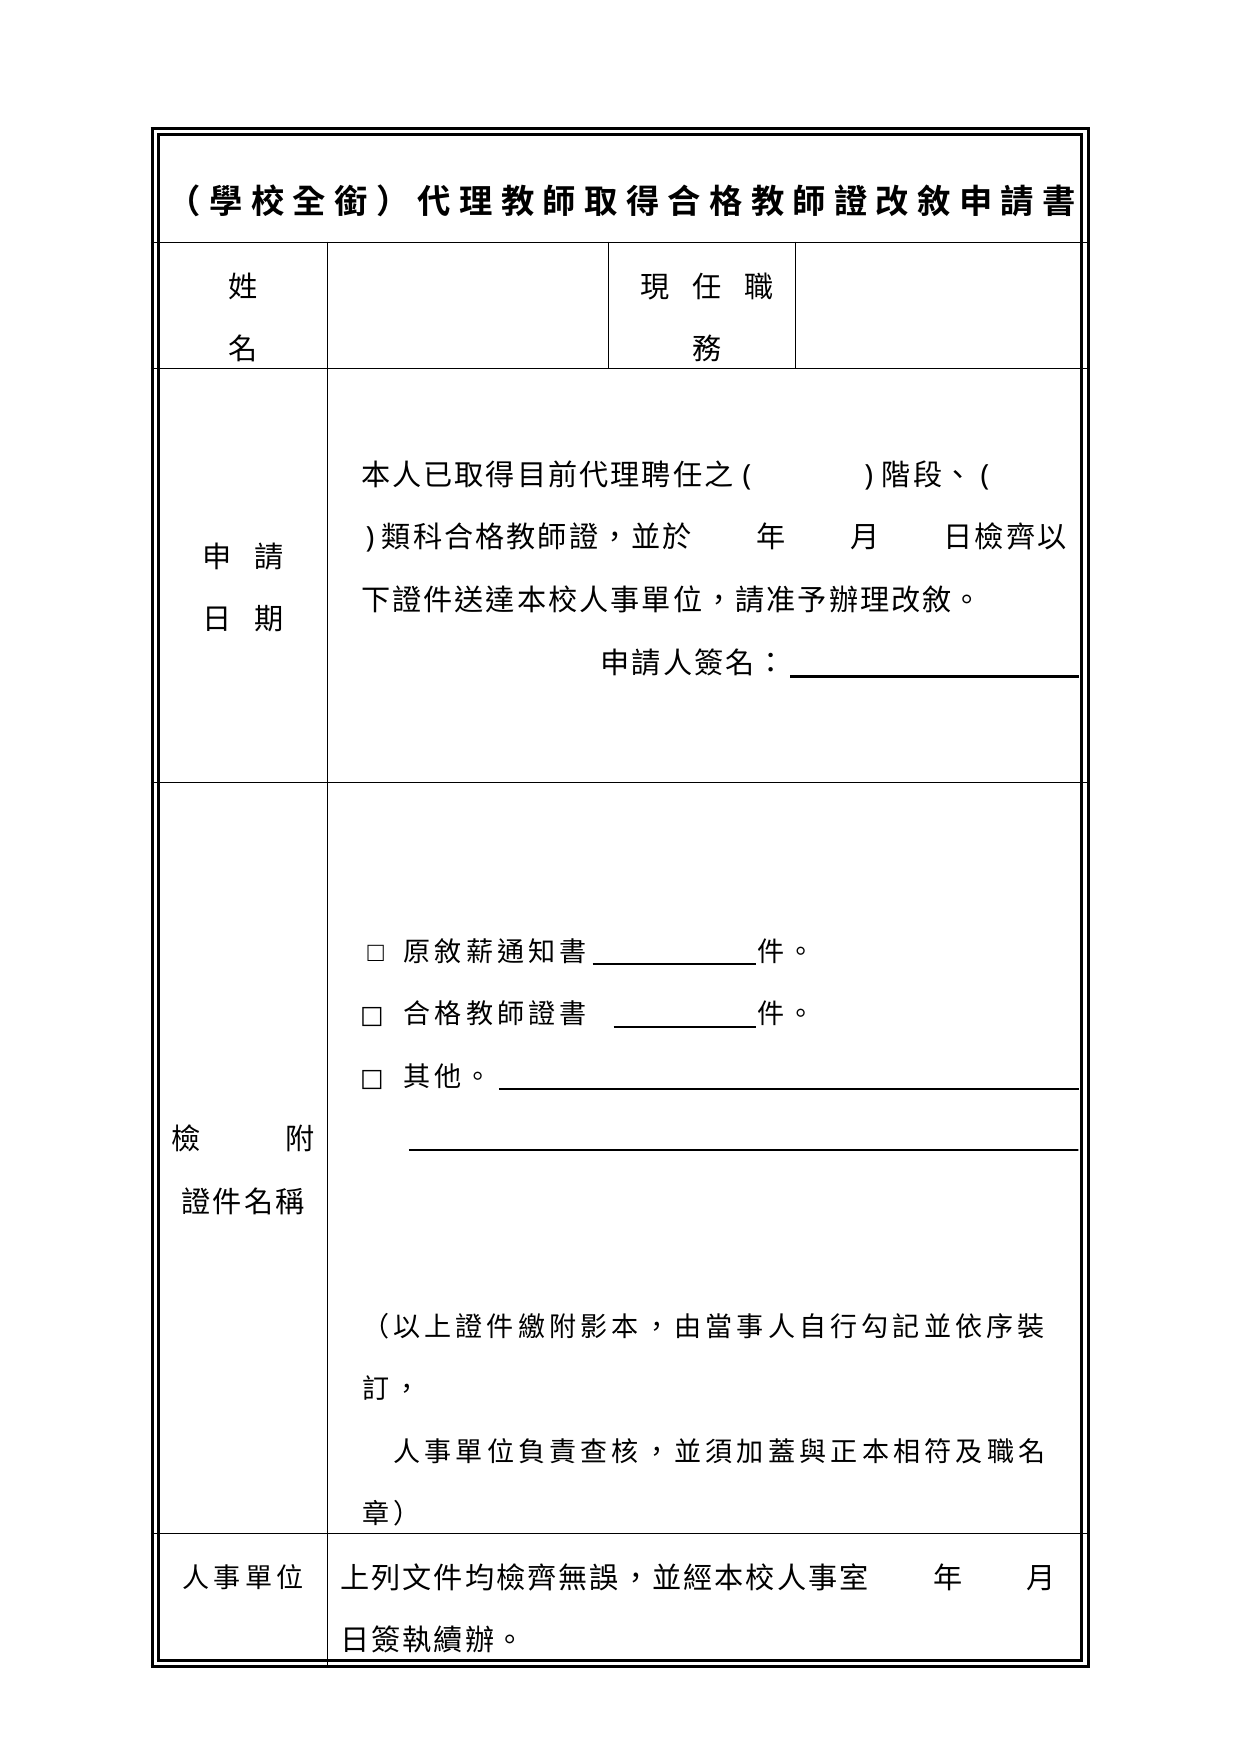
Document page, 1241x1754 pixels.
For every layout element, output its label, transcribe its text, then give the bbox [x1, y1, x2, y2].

table_cell 檢 附 證件名稱 [160, 783, 327, 1533]
table_cell 本人已取得目前代理聘任之( )階段、( )類科合格教師證，並於 年 月 日檢齊以下證件送達本校人事單位，請准予辦理改敘。 申請人簽名： [328, 369, 1080, 782]
table_cell 姓 名 [160, 243, 327, 368]
table_cell [328, 243, 608, 368]
table_cell 申 請 日 期 [160, 369, 327, 782]
table_cell 人事單位 [160, 1534, 327, 1659]
table_cell [796, 243, 1080, 368]
table_cell 上列文件均檢齊無誤，並經本校人事室 年 月 日簽執續辦。 [328, 1534, 1080, 1659]
table_header （學校全銜）代理教師取得合格教師證改敘申請書 [155, 130, 1085, 242]
table_cell □ 原敘薪通知書 件。 合格教師證書 件。 其他。 （以上證件繳附影本，由當事人自行勾記並依序裝訂， 人事單位負責查核，並須加蓋與正本相符及職名章） [328, 783, 1080, 1533]
table_cell 現 任 職 務 [609, 243, 795, 368]
